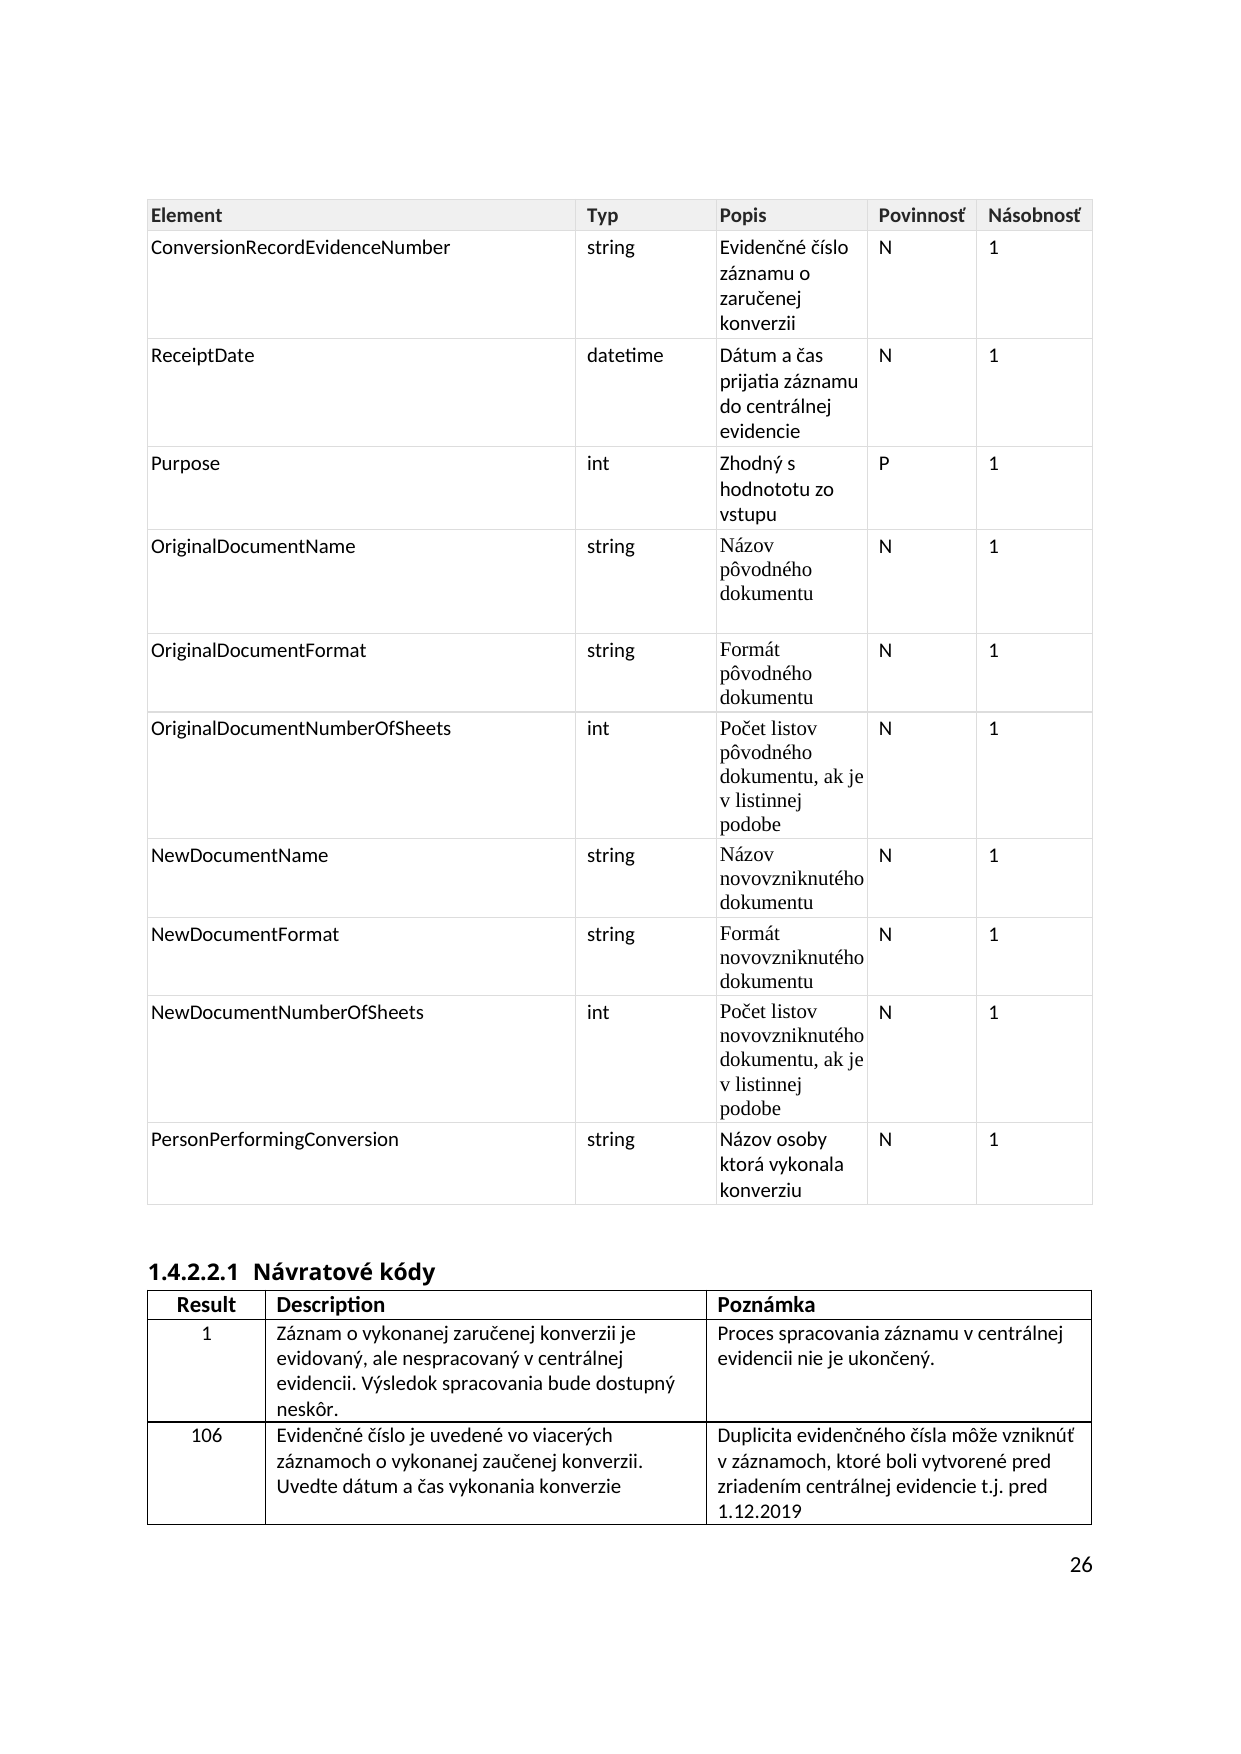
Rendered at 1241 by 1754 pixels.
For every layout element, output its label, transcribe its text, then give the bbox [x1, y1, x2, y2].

table_cell N [868, 918, 976, 995]
table_header Popis [717, 200, 867, 230]
table_cell Duplicita evidenčného čísla môže vzniknúť v záznamoch, ktoré boli vytvorené pred zriadením centrálnej evidencie t.j. pred 1.12.2019 [707, 1423, 1091, 1524]
table_cell OriginalDocumentFormat [148, 634, 575, 711]
subtitle Návratové kódy [148, 1256, 1093, 1287]
table_header Násobnosť [977, 200, 1092, 230]
table_header Poznámka [707, 1291, 1091, 1319]
table_cell 1 [148, 1320, 265, 1421]
table_header Povinnosť [868, 200, 976, 230]
table_cell string [576, 1123, 716, 1204]
table_cell Formát pôvodného dokumentu [717, 634, 867, 711]
table_cell N [868, 839, 976, 917]
table_cell Názov novovzniknutého dokumentu [717, 839, 867, 917]
table_cell PersonPerformingConversion [148, 1123, 575, 1204]
table_cell N [868, 996, 976, 1122]
table_cell 1 [977, 713, 1092, 838]
table_cell Evidenčné číslo záznamu o zaručenej konverzii [717, 231, 867, 338]
table_cell OriginalDocumentName [148, 530, 575, 633]
table_cell 1 [977, 996, 1092, 1122]
table_cell N [868, 634, 976, 711]
table_header Description [266, 1291, 706, 1319]
table_cell Názov pôvodného dokumentu [717, 530, 867, 633]
table_cell ConversionRecordEvidenceNumber [148, 231, 575, 338]
table_header Result [148, 1291, 265, 1319]
table_cell 1 [977, 530, 1092, 633]
table_cell 1 [977, 339, 1092, 446]
table_cell N [868, 339, 976, 446]
table_cell Proces spracovania záznamu v centrálnej evidencii nie je ukončený. [707, 1320, 1091, 1421]
table_cell string [576, 839, 716, 917]
table_cell Evidenčné číslo je uvedené vo viacerých záznamoch o vykonanej zaučenej konverzii. Uvedte dátum a čas vykonania konverzie [266, 1423, 706, 1524]
table_cell int [576, 996, 716, 1122]
table_cell 1 [977, 918, 1092, 995]
table_cell N [868, 713, 976, 838]
table_cell OriginalDocumentNumberOfSheets [148, 713, 575, 838]
table_cell N [868, 1123, 976, 1204]
table_cell Záznam o vykonanej zaručenej konverzii je evidovaný, ale nespracovaný v centrálnej evidencii. Výsledok spracovania bude dostupný neskôr. [266, 1320, 706, 1421]
table_cell datetime [576, 339, 716, 446]
table_cell NewDocumentName [148, 839, 575, 917]
table_cell int [576, 447, 716, 529]
table_cell 1 [977, 231, 1092, 338]
table_cell 1 [977, 634, 1092, 711]
table_cell NewDocumentNumberOfSheets [148, 996, 575, 1122]
table_cell P [868, 447, 976, 529]
table_cell Zhodný s hodnototu zo vstupu [717, 447, 867, 529]
table_cell Počet listov pôvodného dokumentu, ak je v listinnej podobe [717, 713, 867, 838]
table_header Element [148, 200, 575, 230]
table_cell string [576, 530, 716, 633]
table_cell string [576, 634, 716, 711]
table_cell string [576, 231, 716, 338]
table_cell Počet listov novovzniknutého dokumentu, ak je v listinnej podobe [717, 996, 867, 1122]
table_cell 1 [977, 839, 1092, 917]
table_cell 1 [977, 1123, 1092, 1204]
table_cell Purpose [148, 447, 575, 529]
table_cell Formát novovzniknutého dokumentu [717, 918, 867, 995]
table_cell string [576, 918, 716, 995]
table_cell Dátum a čas prijatia záznamu do centrálnej evidencie [717, 339, 867, 446]
table_cell 1 [977, 447, 1092, 529]
table_header Typ [576, 200, 716, 230]
table_cell int [576, 713, 716, 838]
table_cell ReceiptDate [148, 339, 575, 446]
table_cell N [868, 231, 976, 338]
table_cell 106 [148, 1423, 265, 1524]
table_cell N [868, 530, 976, 633]
table_cell Názov osoby ktorá vykonala konverziu [717, 1123, 867, 1204]
table_cell NewDocumentFormat [148, 918, 575, 995]
